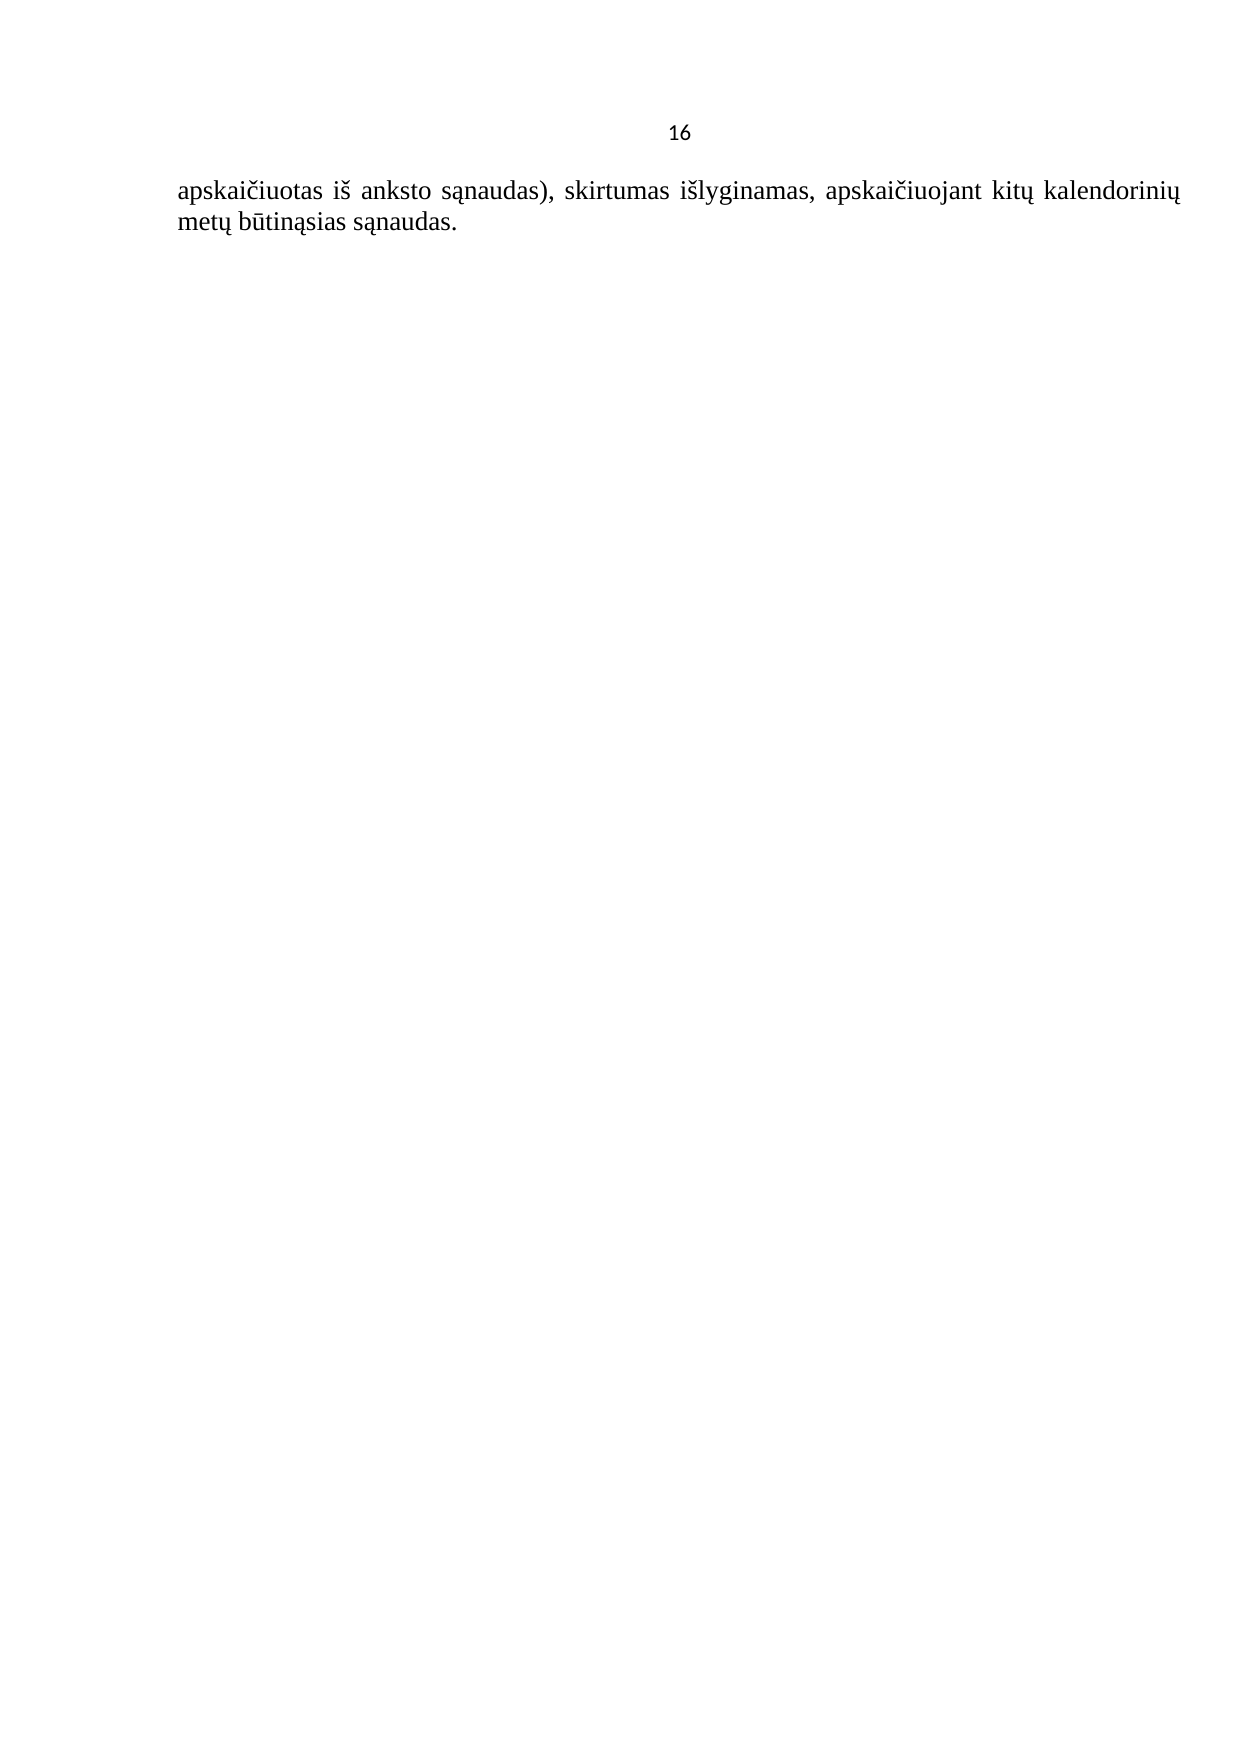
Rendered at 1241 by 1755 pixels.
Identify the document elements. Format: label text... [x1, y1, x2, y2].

text apskaičiuotas iš anksto sąnaudas), skirtumas išlyginamas, apskaičiuojant kitų kalendorinių metų būtinąsias sąnaudas. [177, 174, 1181, 236]
